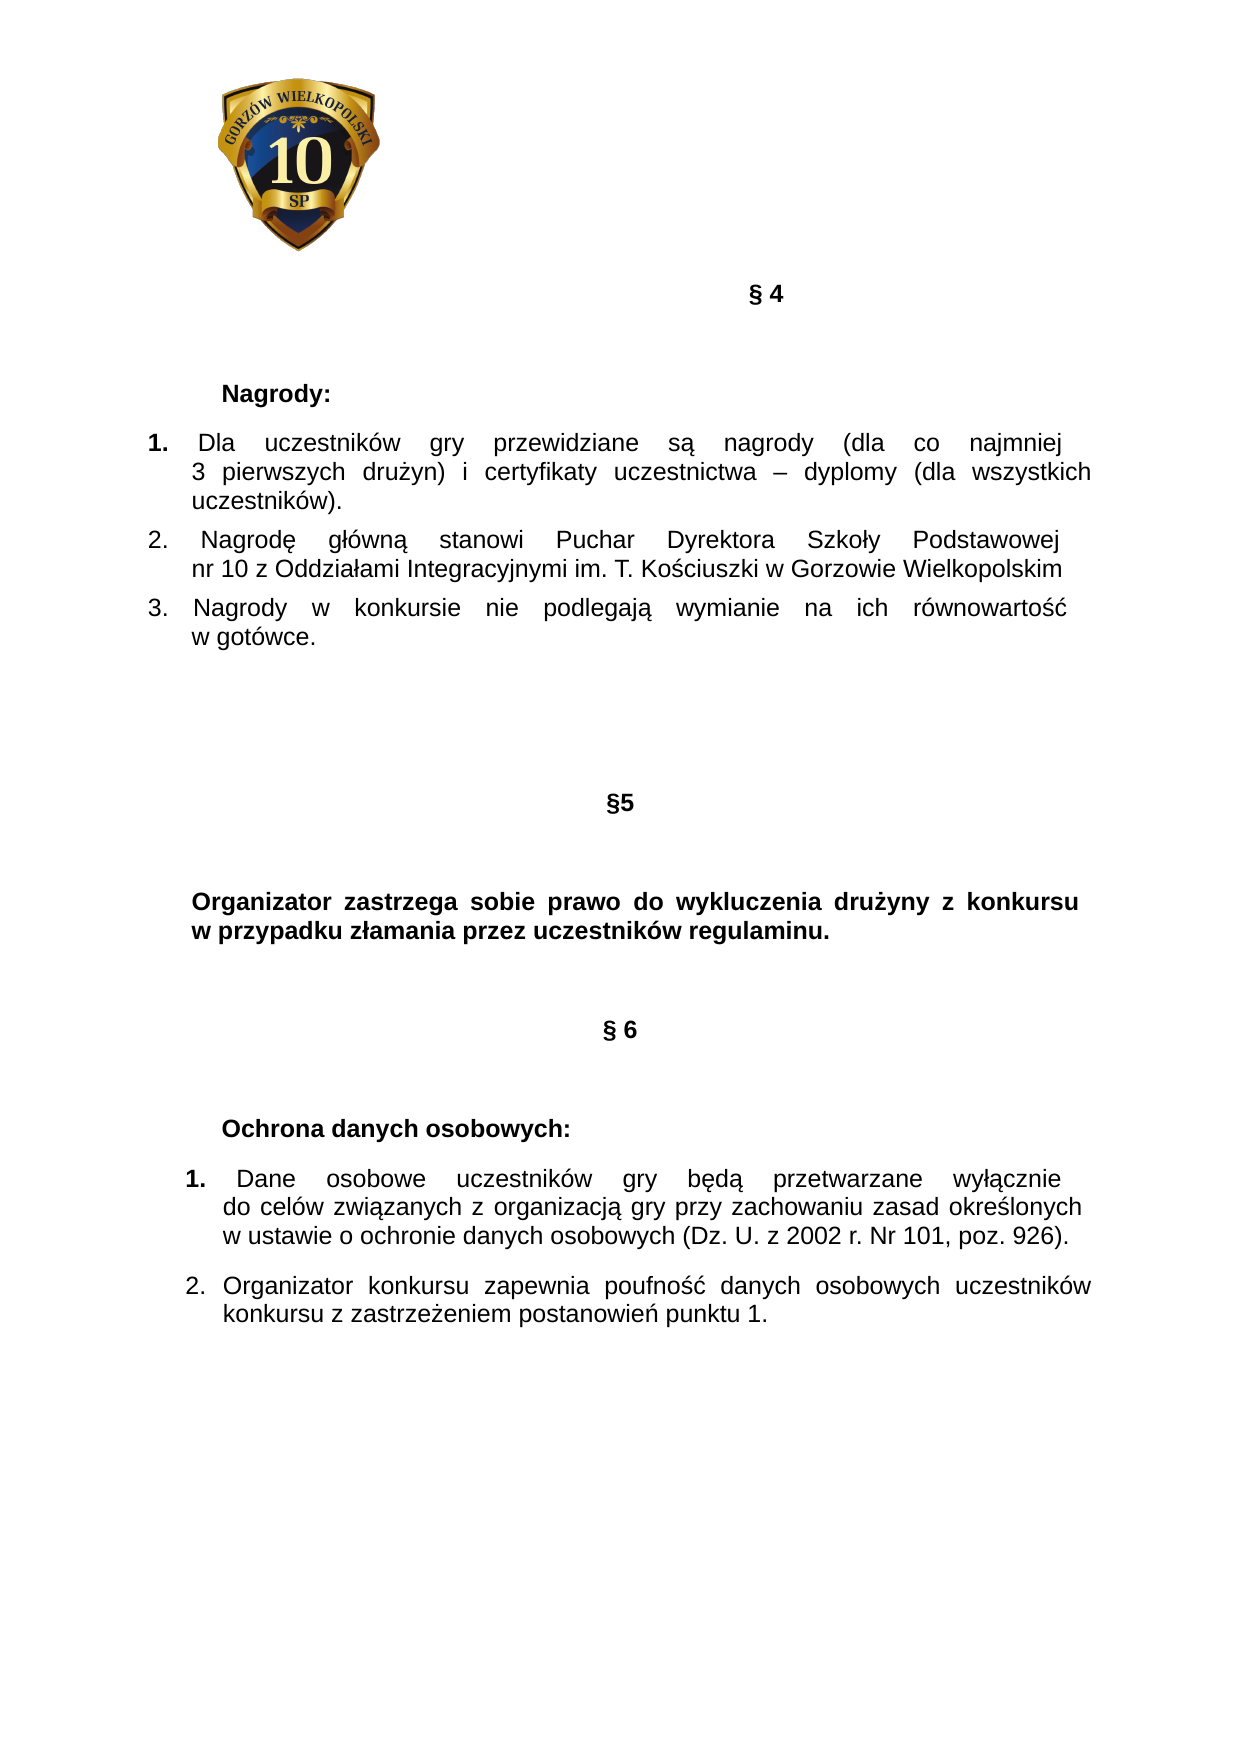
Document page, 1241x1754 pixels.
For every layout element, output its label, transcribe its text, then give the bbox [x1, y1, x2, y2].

text 1. Dane osobowe uczestników gry będą przetwarzane wyłącznie do celów związanych z organizacją gry przy zachowaniu zasad określonych w ustawie o ochronie danych osobowych (Dz. U. z 2002 r. Nr 101, poz. 926). [185, 1164, 1093, 1250]
text § 6 [148, 1015, 1093, 1044]
text Nagrody: [148, 379, 1093, 407]
text 3. Nagrody w konkursie nie podlegają wymianie na ich równowartość w gotówce. [148, 593, 1093, 650]
text 2. Nagrodę główną stanowi Puchar Dyrektora Szkoły Podstawowej nr 10 z Oddziałami Integracyjnymi im. T. Kościuszki w Gorzowie Wielkopolskim [148, 525, 1093, 582]
text § 4 [148, 279, 1093, 308]
text Ochrona danych osobowych: [148, 1114, 1093, 1143]
list Organizator konkursu zapewnia poufność danych osobowych uczestników konkursu z zastrzeżeniem postanowień punktu 1. [185, 1271, 1093, 1328]
text Organizator zastrzega sobie prawo do wykluczenia drużyny z konkursu w przypadku złamania przez uczestników regulaminu. [191, 887, 1093, 944]
text §5 [148, 788, 1093, 817]
text 1. Dla uczestników gry przewidziane są nagrody (dla co najmniej 3 pierwszych drużyn) i certyfikaty uczestnictwa – dyplomy (dla wszystkich uczestników). [148, 428, 1093, 514]
